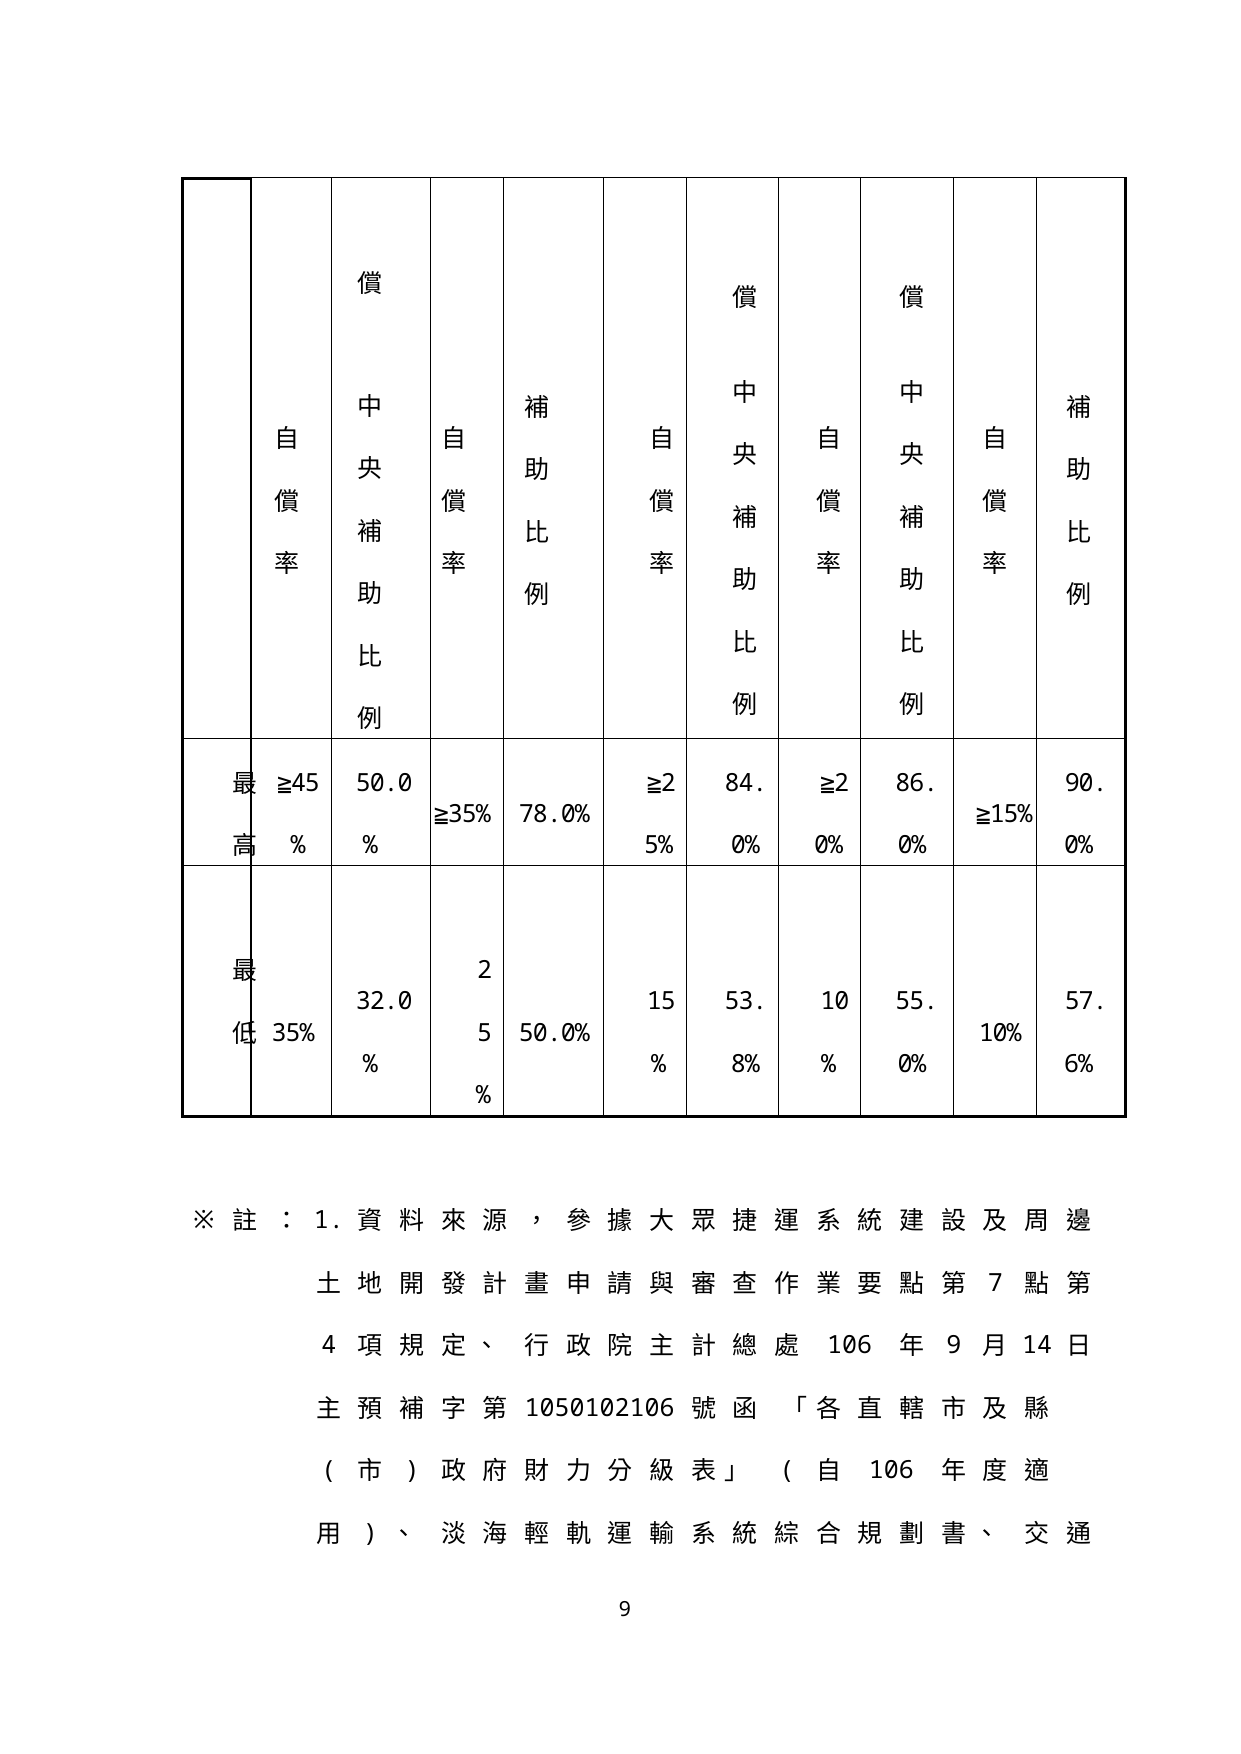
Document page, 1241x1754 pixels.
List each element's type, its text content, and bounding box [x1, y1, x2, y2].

table_cell 償 中央補助比例 [861, 178, 953, 738]
table_cell 償 中央補助比例 [332, 178, 430, 738]
table_cell 自償率 [431, 178, 503, 738]
table_cell 自償率 [252, 178, 331, 738]
table_cell ≧45% [252, 739, 331, 865]
table_cell ≧35% [431, 739, 503, 865]
table_cell 自償率 [779, 178, 860, 738]
table_cell 50.0% [332, 739, 430, 865]
table_cell 25% [431, 866, 503, 1115]
table_cell 53.8% [687, 866, 778, 1115]
table_cell 補助比例 [1037, 178, 1124, 738]
table_cell 35% [252, 866, 331, 1115]
table_cell 55.0% [861, 866, 953, 1115]
table_cell ≧25% [604, 739, 686, 865]
table_cell ≧15% [954, 739, 1036, 865]
table_cell 10% [954, 866, 1036, 1115]
table_cell 償 中央補助比例 [687, 178, 778, 738]
table_cell 最高 [184, 739, 250, 865]
table_cell 10% [779, 866, 860, 1115]
table_cell 補助比例 [504, 178, 603, 738]
table_cell 57.6% [1037, 866, 1124, 1115]
table_header 政府補助上下限 [184, 180, 250, 738]
table_cell 90.0% [1037, 739, 1124, 865]
table_cell 自償率 [604, 178, 686, 738]
table_cell 78.0% [504, 739, 603, 865]
table_cell 自償率 [954, 178, 1036, 738]
table_cell 86.0% [861, 739, 953, 865]
table_cell ≧20% [779, 739, 860, 865]
table_cell 最低 [184, 866, 250, 1115]
table_cell 84.0% [687, 739, 778, 865]
table_cell 15% [604, 866, 686, 1115]
table_cell 32.0% [332, 866, 430, 1115]
text ※註：1.資料來源，參據大眾捷運系統建設及周邊土地開發計畫申請與審查作業要點第7點第4項規定、行政院主計總處106年9月14日主預補字第1050102106號函「各直轄市及縣(市)政府財力分級表」(自106年度適用)、淡海輕軌運輸系統綜合規劃書、交通 [183, 1177, 1102, 1552]
table_cell 50.0% [504, 866, 603, 1115]
